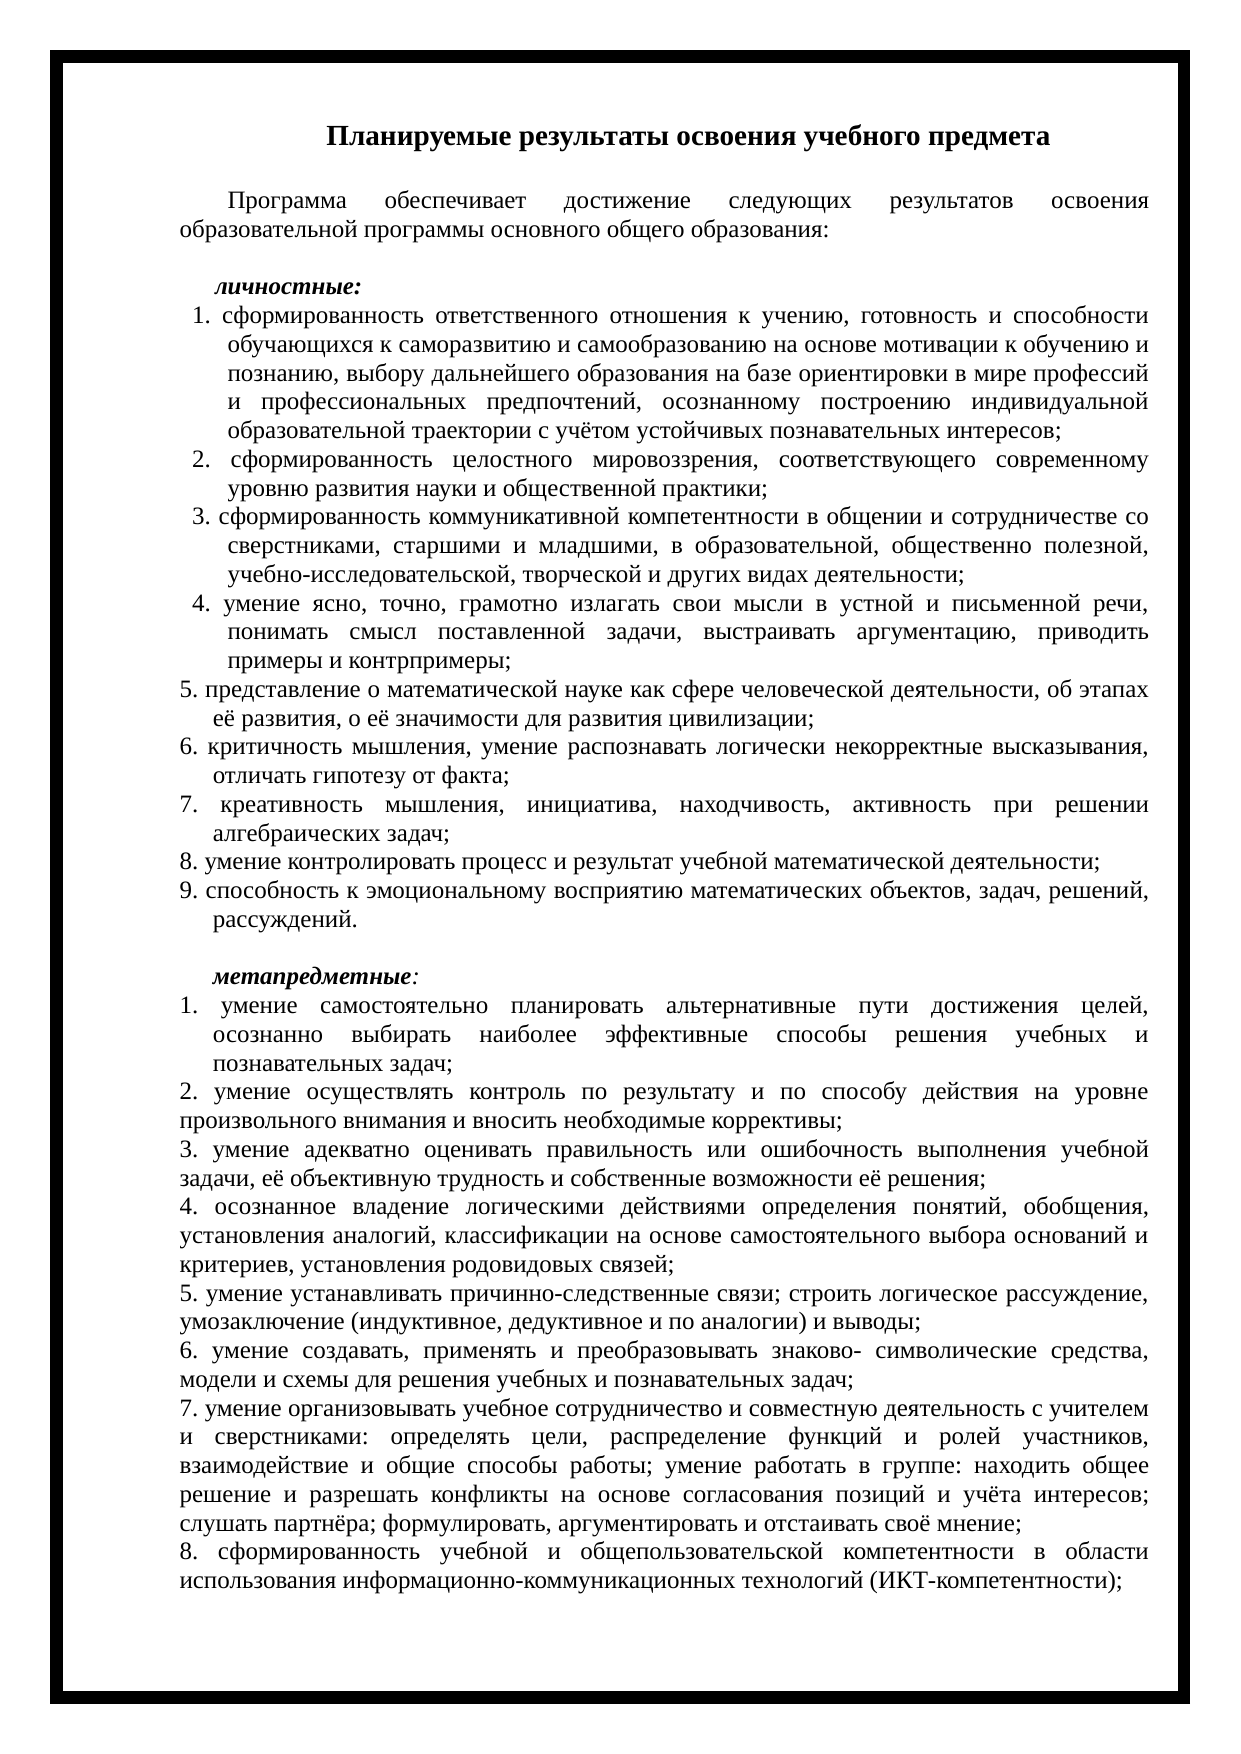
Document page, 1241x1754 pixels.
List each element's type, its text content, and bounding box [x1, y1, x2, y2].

text 7. креативность мышления, инициатива, находчивость, активность при решении алгебраических задач; [179, 789, 1149, 846]
text 2. сформированность целостного мировоззрения, соответствующего современному уровню развития науки и общественной практики; [192, 444, 1149, 501]
text 6. умение создавать, применять и преобразовывать знаково- символические средства, модели и схемы для решения учебных и познавательных задач; [179, 1335, 1149, 1393]
text 1. сформированность ответственного отношения к учению, готовность и способности обучающихся к саморазвитию и самообразованию на основе мотивации к обучению и познанию, выбору дальнейшего образования на базе ориентировки в мире профессий и профессиональных предпочтений, осознанному построению индивидуальной образовательной траектории с учётом устойчивых познавательных интересов; [192, 300, 1149, 444]
text Программа обеспечивает достижение следующих результатов освоения образовательной программы основного общего образования: [179, 185, 1149, 243]
text 7. умение организовывать учебное сотрудничество и совместную деятельность с учителем и сверстниками: определять цели, распределение функций и ролей участников, взаимодействие и общие способы работы; умение работать в группе: находить общее решение и разрешать конфликты на основе согласования позиций и учёта интересов; слушать партнёра; формулировать, аргументировать и отстаивать своё мнение; [179, 1393, 1149, 1536]
text 4. осознанное владение логическими действиями определения понятий, обобщения, установления аналогий, классификации на основе самостоятельного выбора оснований и критериев, установления родовидовых связей; [179, 1191, 1149, 1278]
text 1. умение самостоятельно планировать альтернативные пути достижения целей, осознанно выбирать наиболее эффективные способы решения учебных и познавательных задач; [179, 990, 1149, 1076]
text 3. сформированность коммуникативной компетентности в общении и сотрудничестве со сверстниками, старшими и младшими, в образовательной, общественно полезной, учебно-исследовательской, творческой и других видах деятельности; [192, 501, 1149, 588]
text 4. умение ясно, точно, грамотно излагать свои мысли в устной и письменной речи, понимать смысл поставленной задачи, выстраивать аргументацию, приводить примеры и контрпримеры; [192, 588, 1149, 674]
text 6. критичность мышления, умение распознавать логически некорректные высказывания, отличать гипотезу от факта; [179, 731, 1149, 789]
text 5. представление о математической науке как сфере человеческой деятельности, об этапах её развития, о её значимости для развития цивилизации; [179, 674, 1149, 731]
text личностные: [179, 271, 1152, 300]
text 3. умение адекватно оценивать правильность или ошибочность выполнения учебной задачи, её объективную трудность и собственные возможности её решения; [179, 1134, 1149, 1191]
text 2. умение осуществлять контроль по результату и по способу действия на уровне произвольного внимания и вносить необходимые коррективы; [179, 1076, 1149, 1134]
text Планируемые результаты освоения учебного предмета [179, 118, 1149, 152]
text 8. сформированность учебной и общепользовательской компетентности в области использования информационно-коммуникационных технологий (ИКТ-компетентности); [179, 1536, 1149, 1594]
text 5. умение устанавливать причинно-следственные связи; строить логическое рассуждение, умозаключение (индуктивное, дедуктивное и по аналогии) и выводы; [179, 1278, 1149, 1335]
text 8. умение контролировать процесс и результат учебной математической деятельности; [179, 846, 1149, 875]
text метапредметные: [213, 961, 1152, 990]
text 9. способность к эмоциональному восприятию математических объектов, задач, решений, рассуждений. [179, 875, 1149, 933]
